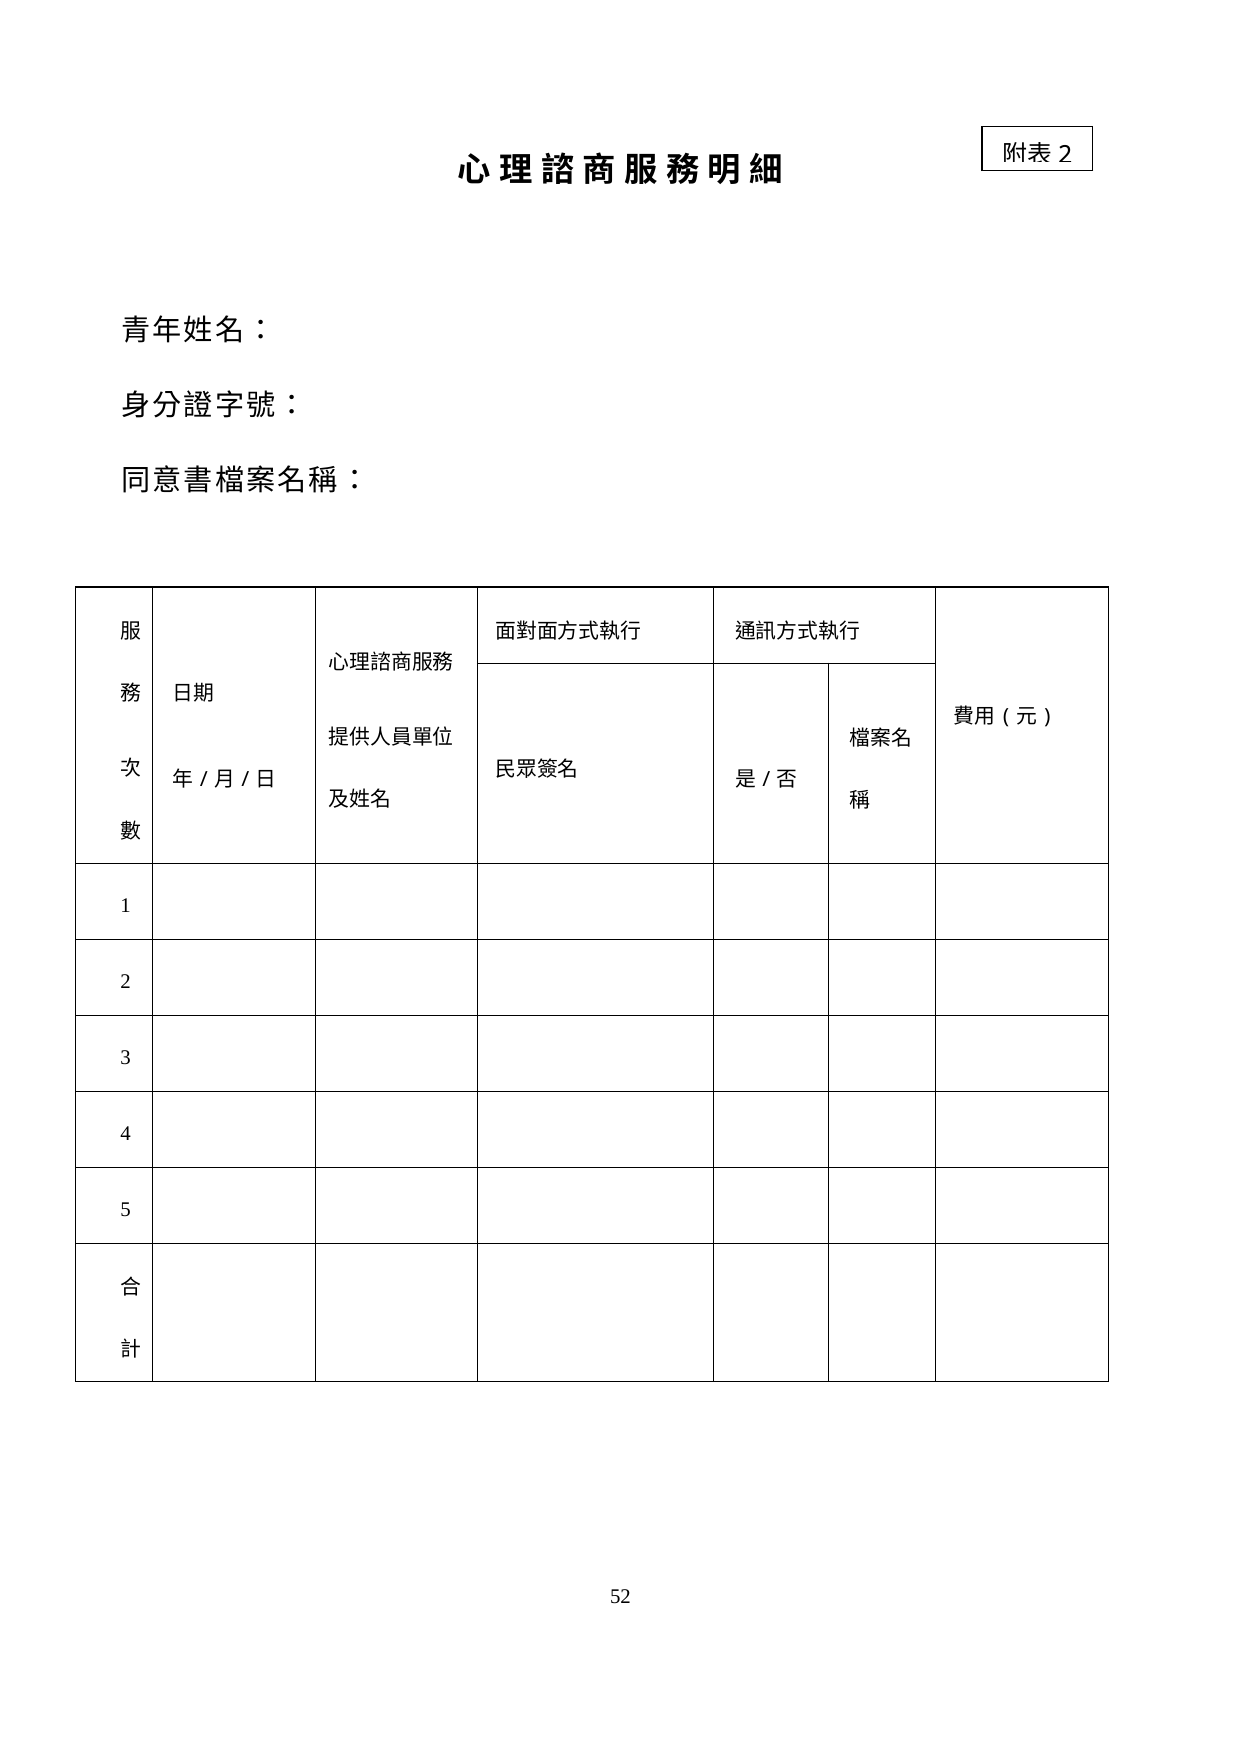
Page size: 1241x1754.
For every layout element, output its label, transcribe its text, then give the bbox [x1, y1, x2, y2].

table_cell [478, 864, 713, 938]
table_cell 民眾簽名 [478, 664, 713, 862]
table_header 面對面方式執行 [478, 588, 713, 662]
table_cell [936, 1168, 1108, 1243]
table_cell [316, 940, 477, 1014]
table_cell [316, 1016, 477, 1091]
table_cell [478, 1168, 713, 1243]
table_cell 檔案名稱 [829, 664, 935, 862]
table_cell [936, 1092, 1108, 1167]
table_cell 合計 [76, 1244, 152, 1381]
table_cell [478, 1092, 713, 1167]
table_cell [829, 864, 935, 938]
table_cell [153, 1092, 315, 1167]
table_cell 4 [76, 1092, 152, 1167]
table_cell [936, 864, 1108, 938]
table_cell [316, 1168, 477, 1243]
table_cell [936, 940, 1108, 1014]
table_cell [829, 940, 935, 1014]
text 附表2 [998, 135, 1077, 162]
table_cell [153, 940, 315, 1014]
table_cell [714, 1016, 828, 1091]
table_header 服務 次數 [76, 588, 152, 862]
text 同意書檔案名稱： [120, 436, 1120, 499]
table_cell 1 [76, 864, 152, 938]
table_cell [478, 940, 713, 1014]
table_header 日期 年/月/日 [153, 588, 315, 862]
table_header 心理諮商服務 提供人員單位及姓名 [316, 588, 477, 862]
table_cell [153, 864, 315, 938]
table_cell [714, 940, 828, 1014]
table_cell [316, 1244, 477, 1381]
table_cell [714, 1092, 828, 1167]
table_cell [714, 1168, 828, 1243]
text 青年姓名： [120, 286, 1120, 349]
text 心理諮商服務明細 [120, 125, 1120, 187]
table_cell 3 [76, 1016, 152, 1091]
table_cell [714, 864, 828, 938]
table_cell [478, 1244, 713, 1381]
table_cell [936, 1244, 1108, 1381]
table_cell [478, 1016, 713, 1091]
table_cell [316, 1092, 477, 1167]
table_cell [829, 1092, 935, 1167]
table_header 費用(元) [936, 588, 1108, 862]
table_cell [153, 1016, 315, 1091]
table_cell [829, 1168, 935, 1243]
table_cell [153, 1168, 315, 1243]
table_cell [714, 1244, 828, 1381]
table_cell [153, 1244, 315, 1381]
text 身分證字號： [120, 361, 1120, 424]
table_header 通訊方式執行 [714, 588, 935, 662]
table_cell [936, 1016, 1108, 1091]
table_cell [829, 1016, 935, 1091]
table_cell [829, 1244, 935, 1381]
table_cell 2 [76, 940, 152, 1014]
table_cell [316, 864, 477, 938]
table_cell 5 [76, 1168, 152, 1243]
table_cell 是/否 [714, 664, 828, 862]
